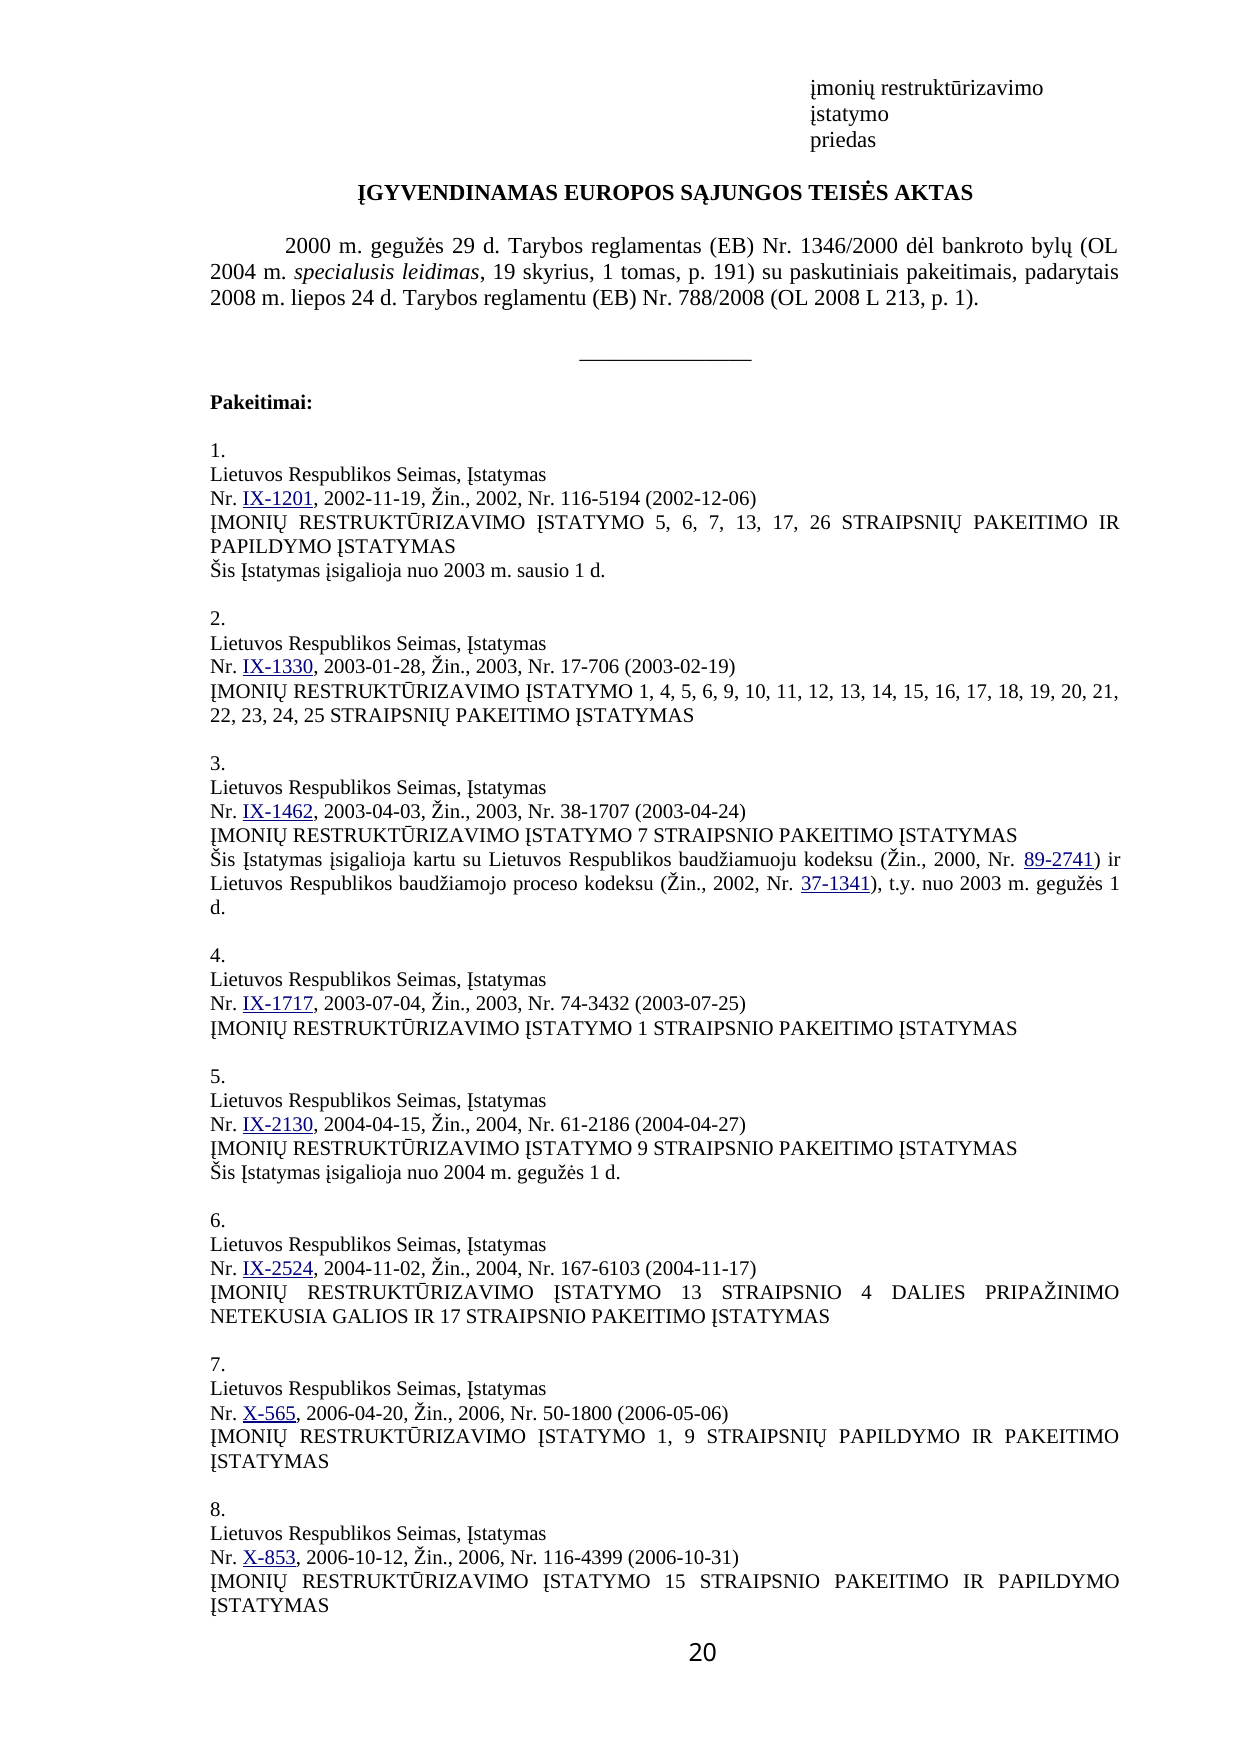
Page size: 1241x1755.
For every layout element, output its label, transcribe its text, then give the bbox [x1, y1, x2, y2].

text įstatymo [210, 100, 1120, 126]
text _______________ [210, 337, 1120, 363]
text 5. [210, 1063, 1120, 1088]
text Nr. IX-2524, 2004-11-02, Žin., 2004, Nr. 167-6103 (2004-11-17) [210, 1256, 1120, 1280]
text Nr. IX-1462, 2003-04-03, Žin., 2003, Nr. 38-1707 (2003-04-24) [210, 799, 1120, 823]
text ĮGYVENDINAMAS EUROPOS SĄJUNGOS TEISĖS AKTAS [210, 179, 1120, 205]
text Nr. IX-1330, 2003-01-28, Žin., 2003, Nr. 17-706 (2003-02-19) [210, 654, 1120, 678]
text Lietuvos Respublikos Seimas, Įstatymas [210, 1232, 1120, 1256]
text Šis Įstatymas įsigalioja kartu su Lietuvos Respublikos baudžiamuoju kodeksu (Žin., 2000, Nr. 89-2741) ir Lietuvos Respublikos baudžiamojo proceso kodeksu (Žin., 2002, Nr. 37-1341), t.y. nuo 2003 m. gegužės 1 d. [210, 847, 1120, 919]
text Nr. IX-1201, 2002-11-19, Žin., 2002, Nr. 116-5194 (2002-12-06) [210, 486, 1120, 510]
text ĮMONIŲ RESTRUKTŪRIZAVIMO ĮSTATYMO 9 STRAIPSNIO PAKEITIMO ĮSTATYMAS [210, 1136, 1120, 1160]
text ĮMONIŲ RESTRUKTŪRIZAVIMO ĮSTATYMO 1 STRAIPSNIO PAKEITIMO ĮSTATYMAS [210, 1015, 1120, 1039]
text Lietuvos Respublikos Seimas, Įstatymas [210, 1376, 1120, 1400]
text Nr. X-565, 2006-04-20, Žin., 2006, Nr. 50-1800 (2006-05-06) [210, 1400, 1120, 1424]
text Šis Įstatymas įsigalioja nuo 2003 m. sausio 1 d. [210, 558, 1120, 582]
text ĮMONIŲ RESTRUKTŪRIZAVIMO ĮSTATYMO 13 STRAIPSNIO 4 DALIES PRIPAŽINIMO NETEKUSIA GALIOS IR 17 STRAIPSNIO PAKEITIMO ĮSTATYMAS [210, 1280, 1120, 1328]
text priedas [210, 126, 1120, 153]
text 6. [210, 1208, 1120, 1232]
text ĮMONIŲ RESTRUKTŪRIZAVIMO ĮSTATYMO 7 STRAIPSNIO PAKEITIMO ĮSTATYMAS [210, 823, 1120, 847]
text Nr. IX-1717, 2003-07-04, Žin., 2003, Nr. 74-3432 (2003-07-25) [210, 991, 1120, 1015]
text Šis Įstatymas įsigalioja nuo 2004 m. gegužės 1 d. [210, 1160, 1120, 1184]
text ĮMONIŲ RESTRUKTŪRIZAVIMO ĮSTATYMO 1, 9 STRAIPSNIŲ PAPILDYMO IR PAKEITIMO ĮSTATYMAS [210, 1424, 1120, 1473]
text Lietuvos Respublikos Seimas, Įstatymas [210, 967, 1120, 991]
text Lietuvos Respublikos Seimas, Įstatymas [210, 775, 1120, 799]
text ĮMONIŲ RESTRUKTŪRIZAVIMO ĮSTATYMO 15 STRAIPSNIO PAKEITIMO IR PAPILDYMO ĮSTATYMAS [210, 1569, 1120, 1617]
text 7. [210, 1352, 1120, 1376]
text 1. [210, 438, 1120, 462]
text Nr. X-853, 2006-10-12, Žin., 2006, Nr. 116-4399 (2006-10-31) [210, 1545, 1120, 1569]
text ĮMONIŲ RESTRUKTŪRIZAVIMO ĮSTATYMO 1, 4, 5, 6, 9, 10, 11, 12, 13, 14, 15, 16, 17, 18, 19, 20, 21, 22, 23, 24, 25 STRAIPSNIŲ PAKEITIMO ĮSTATYMAS [210, 678, 1120, 727]
text 2. [210, 606, 1120, 630]
text Pakeitimai: [210, 390, 1120, 414]
text 2000 m. gegužės 29 d. Tarybos reglamentas (EB) Nr. 1346/2000 dėl bankroto bylų (OL 2004 m. specialusis leidimas, 19 skyrius, 1 tomas, p. 191) su paskutiniais pakeitimais, padarytais 2008 m. liepos 24 d. Tarybos reglamentu (EB) Nr. 788/2008 (OL 2008 L 213, p. 1). [210, 232, 1120, 311]
text ĮMONIŲ RESTRUKTŪRIZAVIMO ĮSTATYMO 5, 6, 7, 13, 17, 26 STRAIPSNIŲ PAKEITIMO IR PAPILDYMO ĮSTATYMAS [210, 510, 1120, 558]
text įmonių restruktūrizavimo [210, 73, 1120, 100]
text 3. [210, 751, 1120, 775]
text Lietuvos Respublikos Seimas, Įstatymas [210, 462, 1120, 486]
text 4. [210, 943, 1120, 967]
text Lietuvos Respublikos Seimas, Įstatymas [210, 1088, 1120, 1112]
text 8. [210, 1497, 1120, 1521]
text Lietuvos Respublikos Seimas, Įstatymas [210, 1521, 1120, 1545]
text Nr. IX-2130, 2004-04-15, Žin., 2004, Nr. 61-2186 (2004-04-27) [210, 1112, 1120, 1136]
text Lietuvos Respublikos Seimas, Įstatymas [210, 630, 1120, 654]
